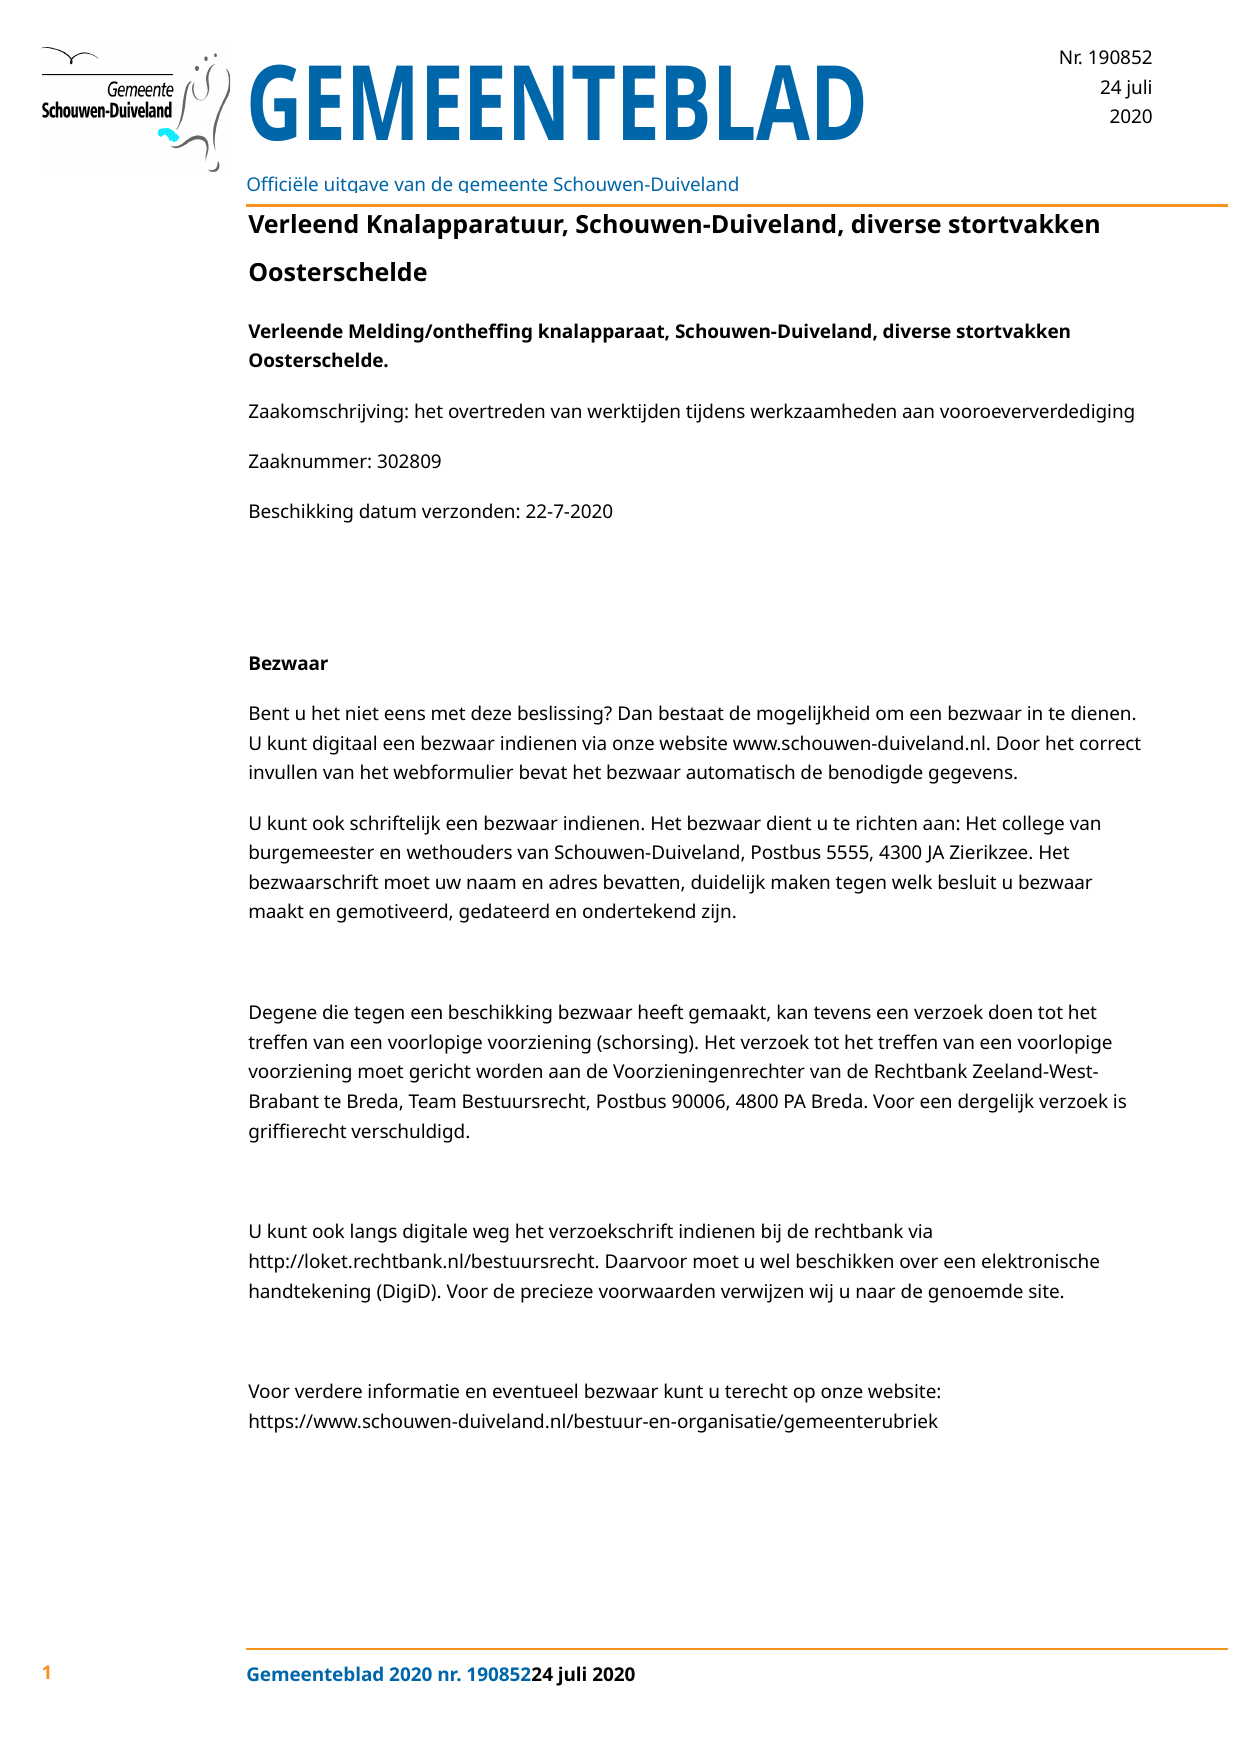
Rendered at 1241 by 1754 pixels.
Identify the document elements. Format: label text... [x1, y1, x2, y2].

text Zaakomschrijving: het overtreden van werktijden tijdens werkzaamheden aan vooroeververdediging [248, 398, 1152, 424]
text Verleende Melding/ontheffing knalapparaat, Schouwen-Duiveland, diverse stortvakken Oosterschelde. [248, 318, 1152, 373]
text Bent u het niet eens met deze beslissing? Dan bestaat de mogelijkheid om een bezwaar in te dienen. U kunt digitaal een bezwaar indienen via onze website www.schouwen-duiveland.nl. Door het correct invullen van het webformulier bevat het bezwaar automatisch de benodigde gegevens. [248, 700, 1152, 785]
text U kunt ook schriftelijk een bezwaar indienen. Het bezwaar dient u te richten aan: Het college van burgemeester en wethouders van Schouwen-Duiveland, Postbus 5555, 4300 JA Zierikzee. Het bezwaarschrift moet uw naam en adres bevatten, duidelijk maken tegen welk besluit u bezwaar maakt en gemotiveerd, gedateerd en ondertekend zijn. [248, 810, 1152, 924]
picture [41, 47, 231, 172]
text Bezwaar [248, 650, 1152, 676]
text Beschikking datum verzonden: 22-7-2020 [248, 499, 1152, 524]
text Zaaknummer: 302809 [248, 448, 1152, 474]
text U kunt ook langs digitale weg het verzoekschrift indienen bij de rechtbank via http://loket.rechtbank.nl/bestuursrecht. Daarvoor moet u wel beschikken over een elektronische handtekening (DigiD). Voor de precieze voorwaarden verwijzen wij u naar de genoemde site. [248, 1219, 1152, 1304]
text Degene die tegen een beschikking bezwaar heeft gemaakt, kan tevens een verzoek doen tot het treffen van een voorlopige voorziening (schorsing). Het verzoek tot het treffen van een voorlopige voorziening moet gericht worden aan de Voorzieningenrechter van de Rechtbank Zeeland-West-Brabant te Breda, Team Bestuursrecht, Postbus 90006, 4800 PA Breda. Voor een dergelijk verzoek is griffierecht verschuldigd. [248, 999, 1152, 1144]
text Voor verdere informatie en eventueel bezwaar kunt u terecht op onze website: https://www.schouwen-duiveland.nl/bestuur-en-organisatie/gemeenterubriek [248, 1379, 1152, 1434]
text Verleend Knalapparatuur, Schouwen-Duiveland, diverse stortvakken Oosterschelde [248, 207, 1152, 288]
